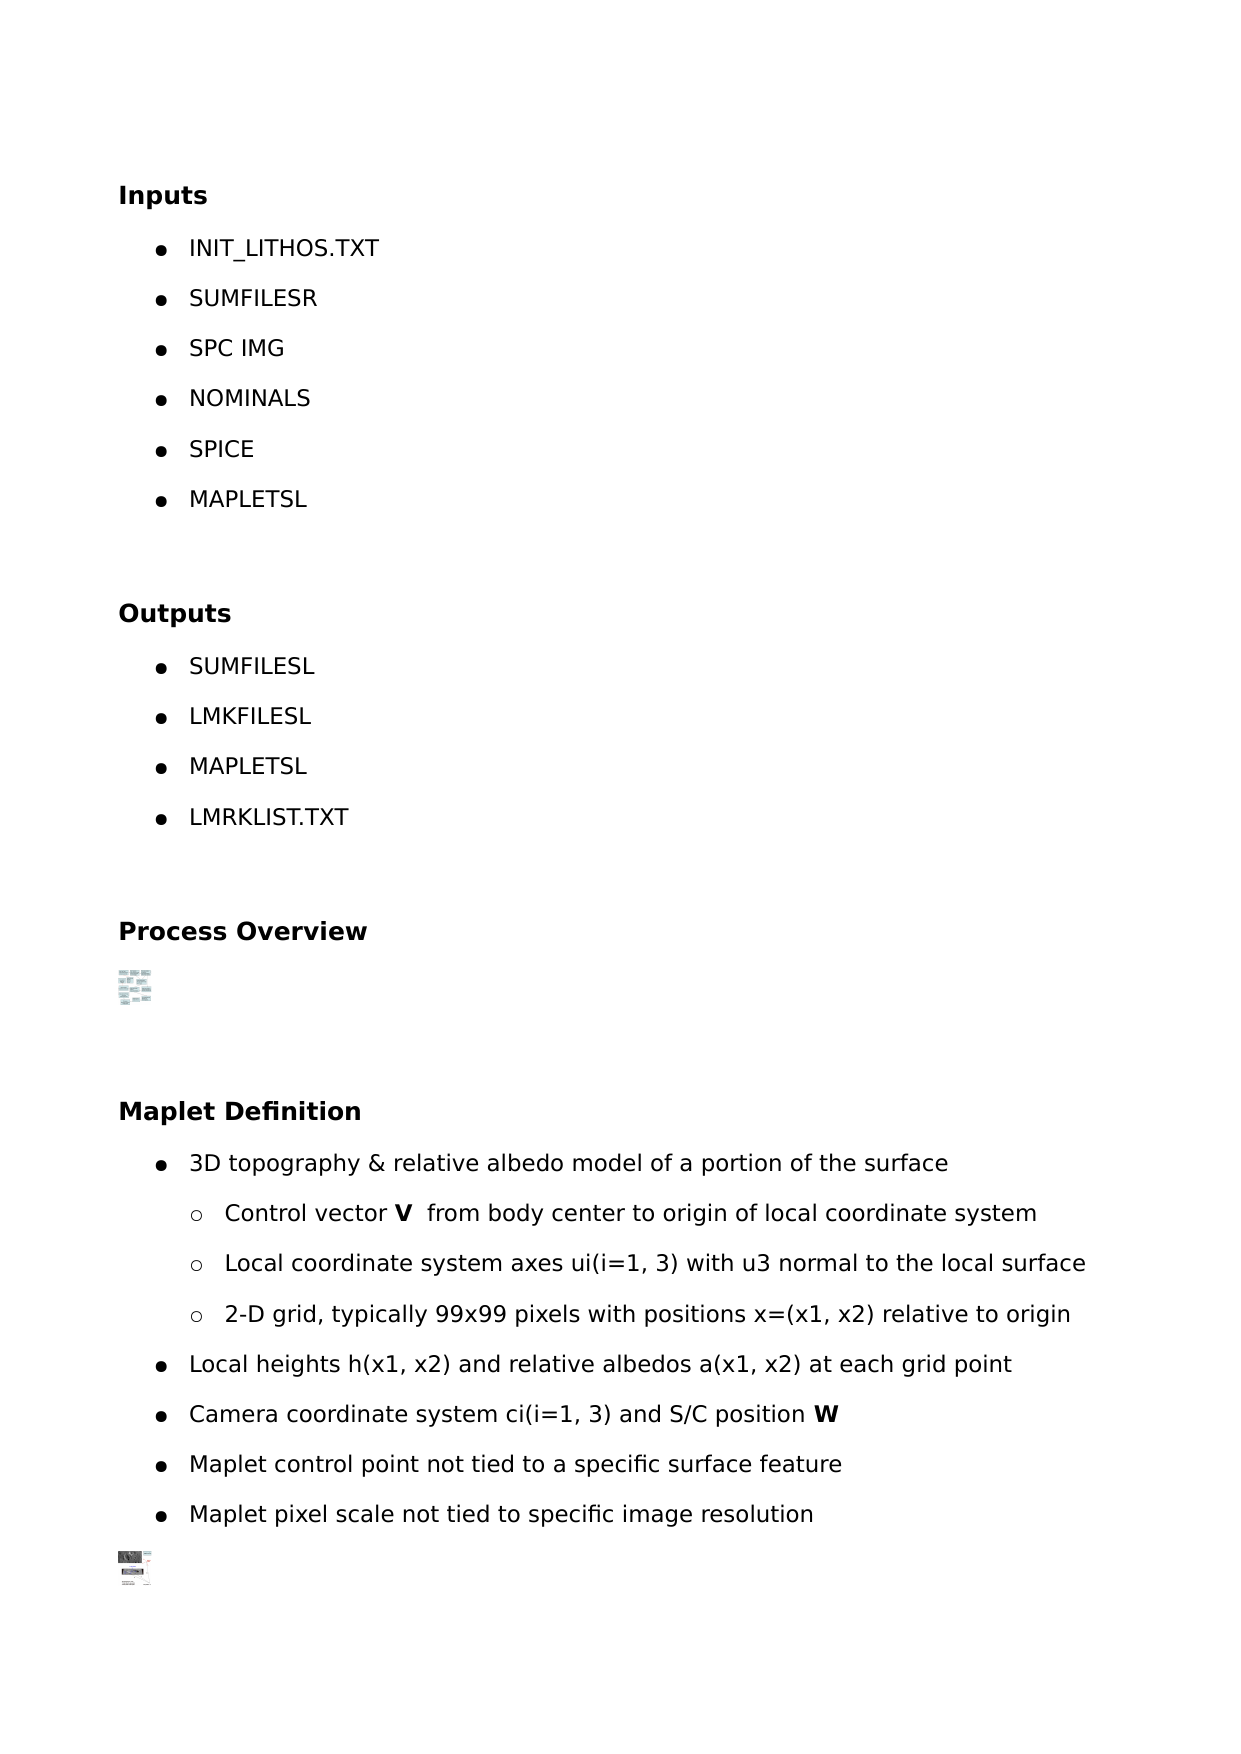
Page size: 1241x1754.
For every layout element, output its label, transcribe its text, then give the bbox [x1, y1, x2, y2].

list SUMFILESL [153, 653, 1122, 680]
list LMKFILESL [153, 703, 1122, 730]
list Maplet pixel scale not tied to specific image resolution [153, 1502, 1122, 1528]
list Control vector V from body center to origin of local coordinate system [189, 1200, 1122, 1227]
list LMRKLIST.TXT [153, 804, 1122, 830]
picture [118, 970, 152, 1005]
list MAPLETSL [153, 753, 1122, 780]
subtitle Outputs [118, 600, 1122, 629]
list Maplet control point not tied to a specific surface feature [153, 1451, 1122, 1478]
list Local coordinate system axes ui(i=1, 3) with u3 normal to the local surface [189, 1251, 1122, 1277]
subtitle Inputs [118, 182, 1122, 211]
list Local heights h(x1, x2) and relative albedos a(x1, x2) at each grid point [153, 1351, 1122, 1378]
list SPC IMG [153, 335, 1122, 362]
list 2-D grid, typically 99x99 pixels with positions x=(x1, x2) relative to origin [189, 1301, 1122, 1327]
list MAPLETSL [153, 486, 1122, 513]
picture [118, 1551, 152, 1586]
list NOMINALS [153, 386, 1122, 412]
list INIT_LITHOS.TXT [153, 235, 1122, 262]
subtitle Process Overview [118, 917, 1122, 947]
list SPICE [153, 436, 1122, 462]
list Camera coordinate system ci(i=1, 3) and S/C position W [153, 1401, 1122, 1428]
subtitle Maplet Definition [118, 1097, 1122, 1126]
list 3D topography & relative albedo model of a portion of the surface [153, 1150, 1122, 1177]
list SUMFILESR [153, 285, 1122, 312]
